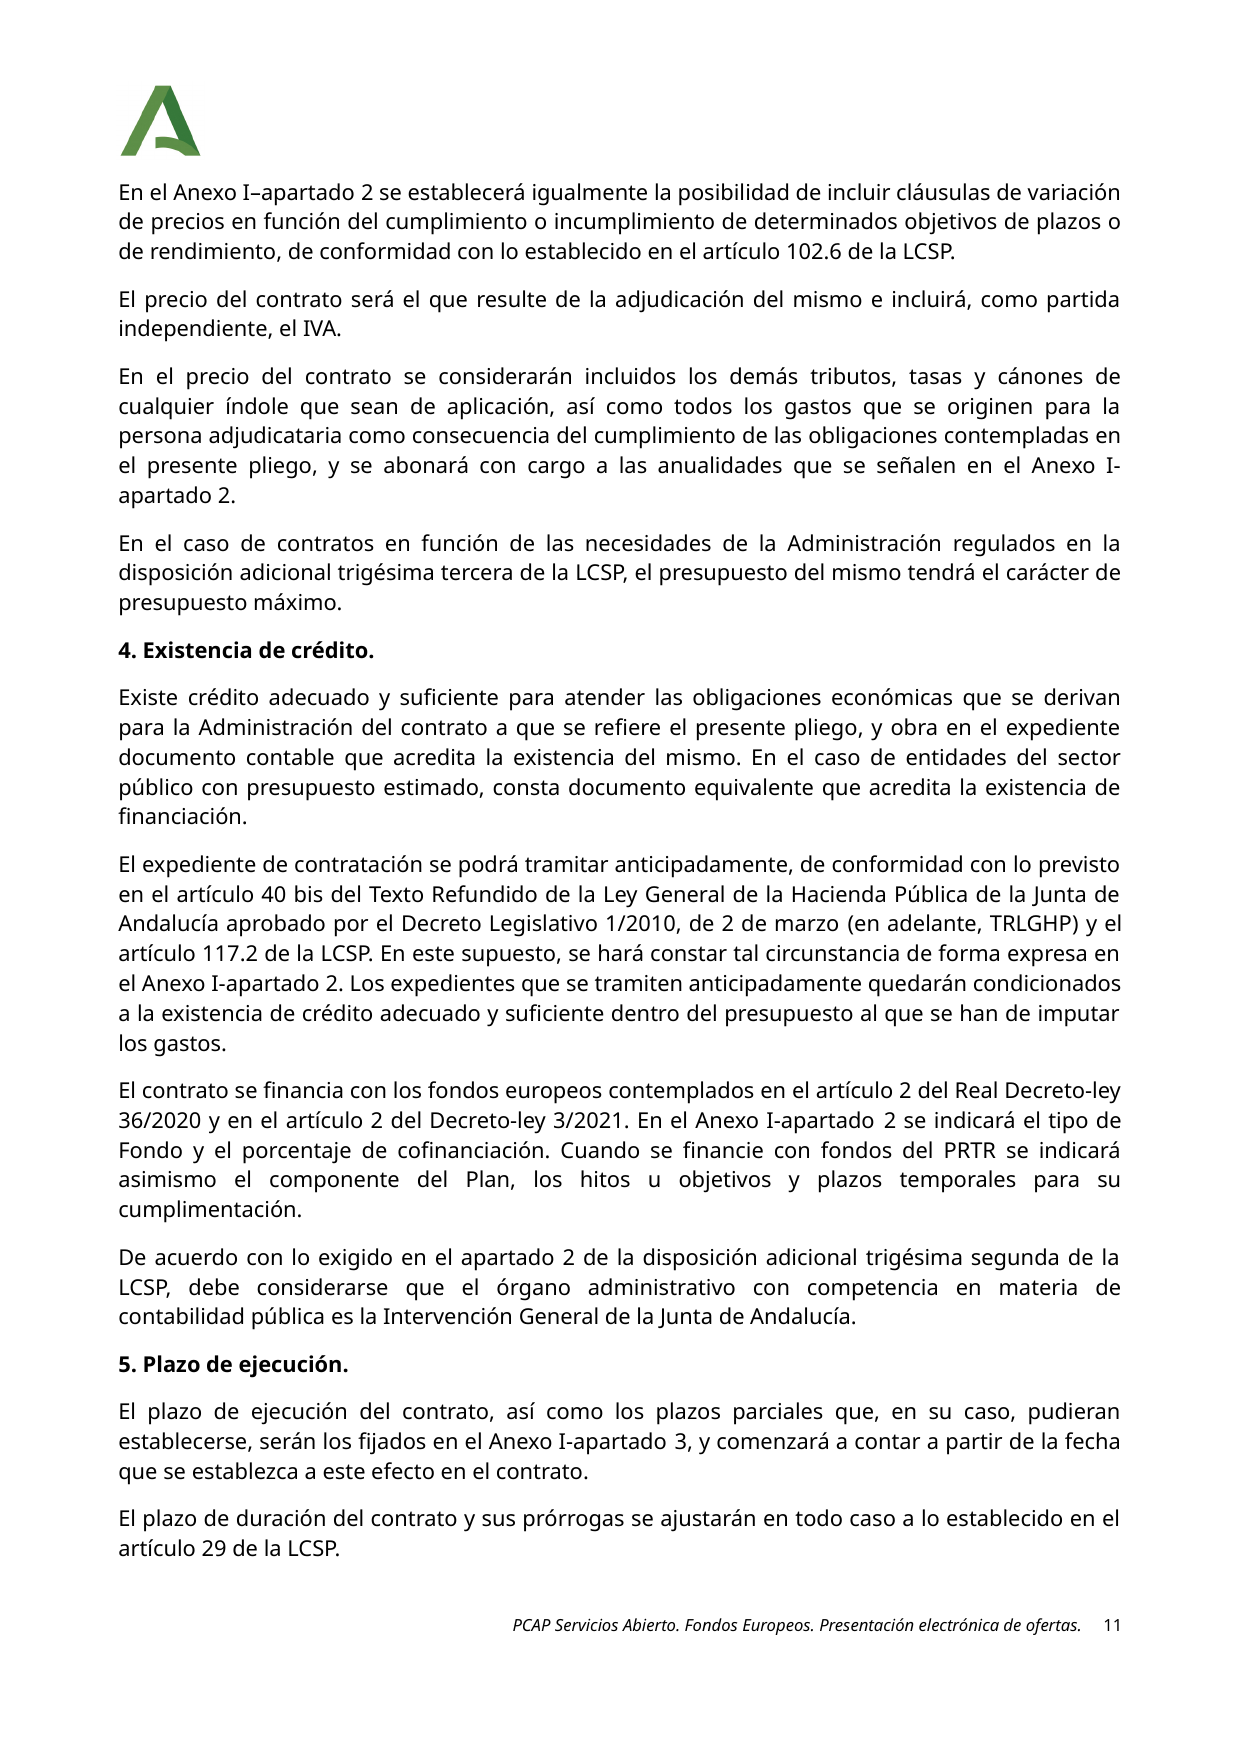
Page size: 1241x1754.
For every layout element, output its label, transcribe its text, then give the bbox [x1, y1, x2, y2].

text En el caso de contratos en función de las necesidades de la Administración regulados en la disposición adicional trigésima tercera de la LCSP, el presupuesto del mismo tendrá el carácter de presupuesto máximo. [118, 528, 1122, 617]
text De acuerdo con lo exigido en el apartado 2 de la disposición adicional trigésima segunda de la LCSP, debe considerarse que el órgano administrativo con competencia en materia de contabilidad pública es la Intervención General de la Junta de Andalucía. [118, 1242, 1122, 1331]
text En el Anexo I–apartado 2 se establecerá igualmente la posibilidad de incluir cláusulas de variación de precios en función del cumplimiento o incumplimiento de determinados objetivos de plazos o de rendimiento, de conformidad con lo establecido en el artículo 102.6 de la LCSP. [118, 177, 1122, 266]
text El expediente de contratación se podrá tramitar anticipadamente, de conformidad con lo previsto en el artículo 40 bis del Texto Refundido de la Ley General de la Hacienda Pública de la Junta de Andalucía aprobado por el Decreto Legislativo 1/2010, de 2 de marzo (en adelante, TRLGHP) y el artículo 117.2 de la LCSP. En este supuesto, se hará constar tal circunstancia de forma expresa en el Anexo I-apartado 2. Los expedientes que se tramiten anticipadamente quedarán condicionados a la existencia de crédito adecuado y suficiente dentro del presupuesto al que se han de imputar los gastos. [118, 849, 1122, 1057]
text En el precio del contrato se considerarán incluidos los demás tributos, tasas y cánones de cualquier índole que sean de aplicación, así como todos los gastos que se originen para la persona adjudicataria como consecuencia del cumplimiento de las obligaciones contempladas en el presente pliego, y se abonará con cargo a las anualidades que se señalen en el Anexo I-apartado 2. [118, 361, 1122, 510]
text El plazo de duración del contrato y sus prórrogas se ajustarán en todo caso a lo establecido en el artículo 29 de la LCSP. [118, 1503, 1122, 1563]
subtitle 5. Plazo de ejecución. [118, 1349, 1122, 1379]
text Existe crédito adecuado y suficiente para atender las obligaciones económicas que se derivan para la Administración del contrato a que se refiere el presente pliego, y obra en el expediente documento contable que acredita la existencia del mismo. En el caso de entidades del sector público con presupuesto estimado, consta documento equivalente que acredita la existencia de financiación. [118, 682, 1122, 831]
text El contrato se financia con los fondos europeos contemplados en el artículo 2 del Real Decreto-ley 36/2020 y en el artículo 2 del Decreto-ley 3/2021. En el Anexo I-apartado 2 se indicará el tipo de Fondo y el porcentaje de cofinanciación. Cuando se financie con fondos del PRTR se indicará asimismo el componente del Plan, los hitos u objetivos y plazos temporales para su cumplimentación. [118, 1075, 1122, 1224]
text El plazo de ejecución del contrato, así como los plazos parciales que, en su caso, pudieran establecerse, serán los fijados en el Anexo I-apartado 3, y comenzará a contar a partir de la fecha que se establezca a este efecto en el contrato. [118, 1396, 1122, 1486]
text El precio del contrato será el que resulte de la adjudicación del mismo e incluirá, como partida independiente, el IVA. [118, 284, 1122, 343]
picture [116, 81, 205, 160]
subtitle 4. Existencia de crédito. [118, 635, 1122, 664]
